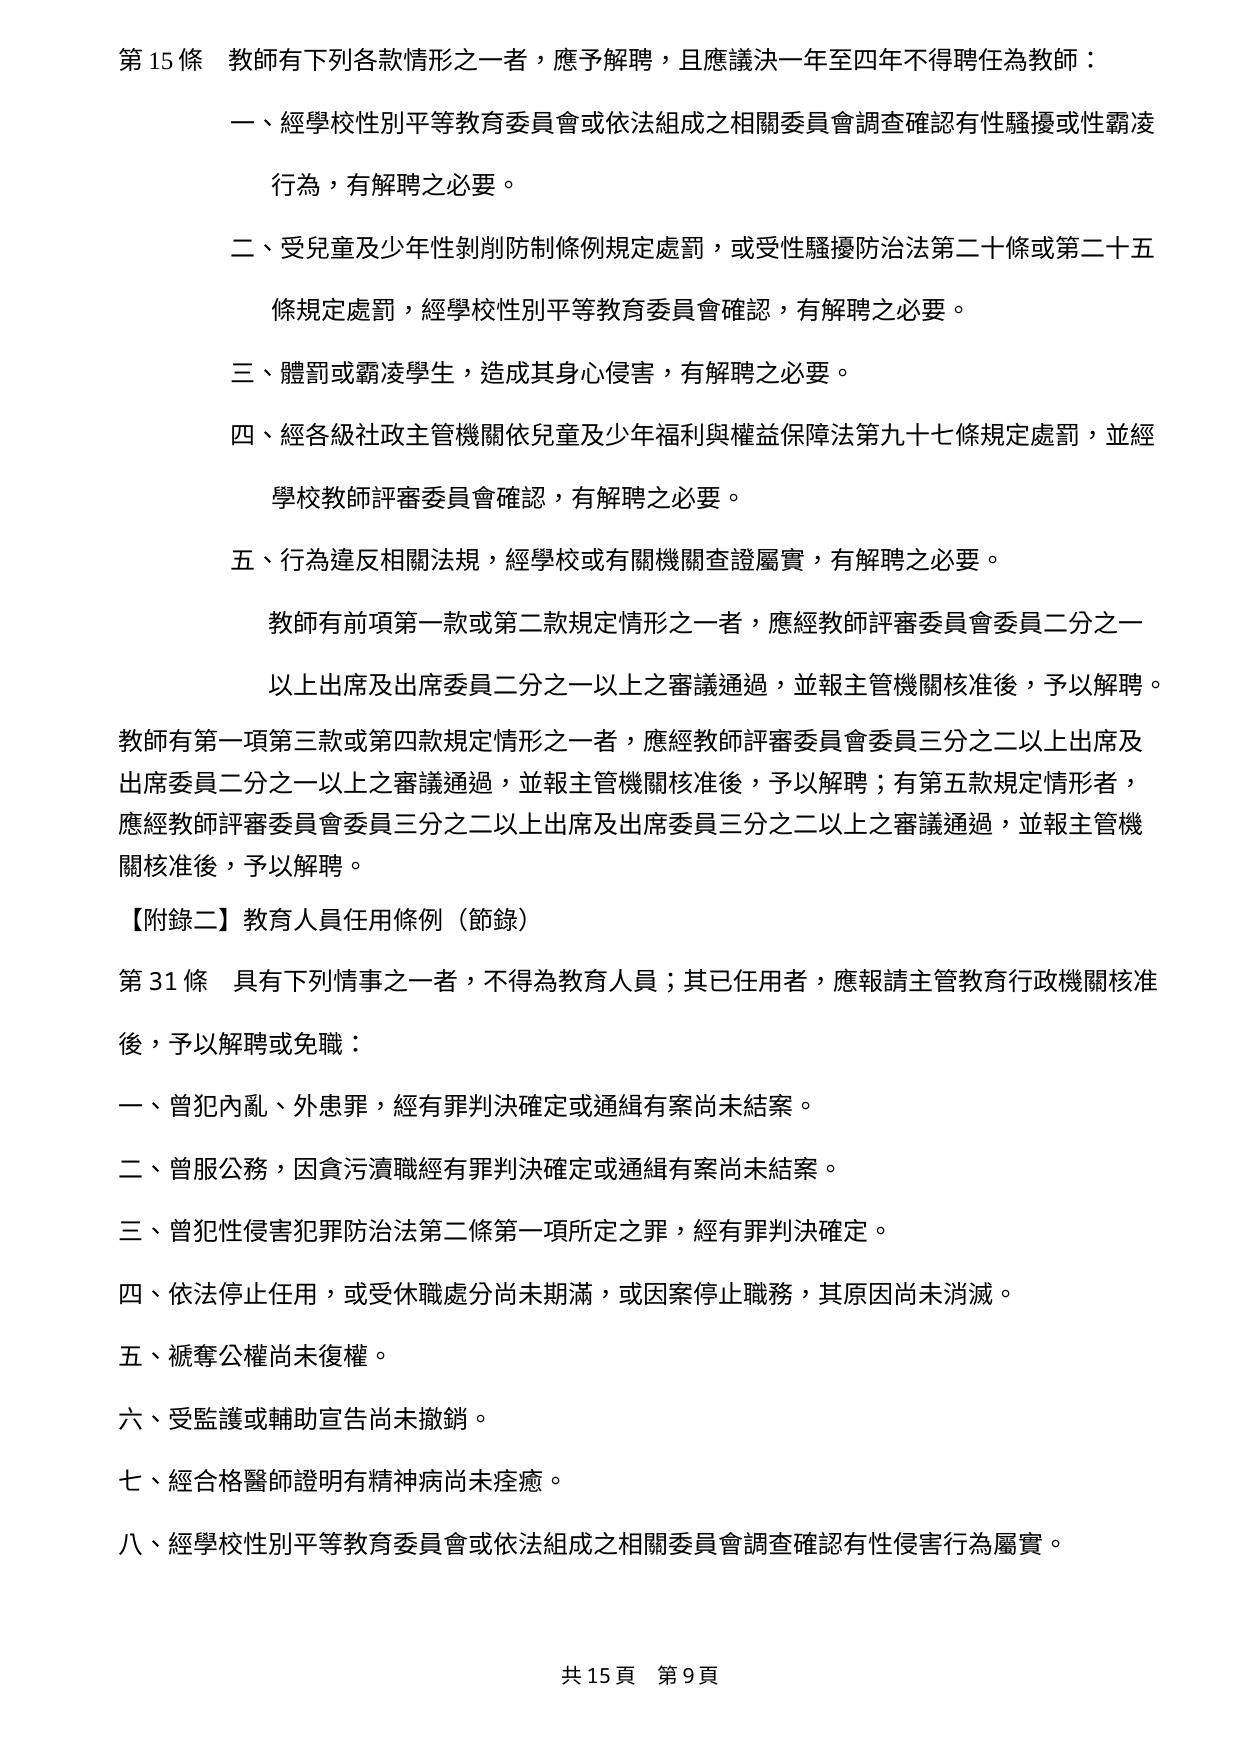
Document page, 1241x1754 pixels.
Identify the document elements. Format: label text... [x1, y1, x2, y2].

text 四、依法停止任用，或受休職處分尚未期滿，或因案停止職務，其原因尚未消滅。 [118, 1251, 1162, 1313]
text 五、行為違反相關法規，經學校或有關機關查證屬實，有解聘之必要。 [230, 517, 1162, 580]
text 一、曾犯內亂、外患罪，經有罪判決確定或通緝有案尚未結案。 [118, 1063, 1162, 1126]
text 二、曾服公務，因貪污瀆職經有罪判決確定或通緝有案尚未結案。 [118, 1126, 1162, 1188]
text 教師有第一項第三款或第四款規定情形之一者，應經教師評審委員會委員三分之二以上出席及出席委員二分之一以上之審議通過，並報主管機關核准後，予以解聘；有第五款規定情形者，應經教師評審委員會委員三分之二以上出席及出席委員三分之二以上之審議通過，並報主管機關核准後，予以解聘。 [118, 717, 1162, 884]
text 五、褫奪公權尚未復權。 [118, 1313, 1162, 1376]
text 六、受監護或輔助宣告尚未撤銷。 [118, 1376, 1162, 1438]
text 第15條 教師有下列各款情形之一者，應予解聘，且應議決一年至四年不得聘任為教師： [118, 17, 1162, 80]
text 二、受兒童及少年性剝削防制條例規定處罰，或受性騷擾防治法第二十條或第二十五條規定處罰，經學校性別平等教育委員會確認，有解聘之必要。 [230, 205, 1162, 330]
text 【附錄二】教育人員任用條例（節錄） [118, 896, 1162, 938]
text 一、經學校性別平等教育委員會或依法組成之相關委員會調查確認有性騷擾或性霸凌行為，有解聘之必要。 [230, 80, 1162, 205]
text 八、經學校性別平等教育委員會或依法組成之相關委員會調查確認有性侵害行為屬實。 [118, 1501, 1162, 1563]
text 第31條 具有下列情事之一者，不得為教育人員；其已任用者，應報請主管教育行政機關核准後，予以解聘或免職： [118, 938, 1162, 1063]
text 七、經合格醫師證明有精神病尚未痊癒。 [118, 1438, 1162, 1501]
text 教師有前項第一款或第二款規定情形之一者，應經教師評審委員會委員二分之一以上出席及出席委員二分之一以上之審議通過，並報主管機關核准後，予以解聘。 [268, 580, 1162, 705]
text 三、體罰或霸凌學生，造成其身心侵害，有解聘之必要。 [230, 330, 1162, 392]
text 三、曾犯性侵害犯罪防治法第二條第一項所定之罪，經有罪判決確定。 [118, 1188, 1162, 1251]
text 四、經各級社政主管機關依兒童及少年福利與權益保障法第九十七條規定處罰，並經學校教師評審委員會確認，有解聘之必要。 [230, 392, 1162, 517]
